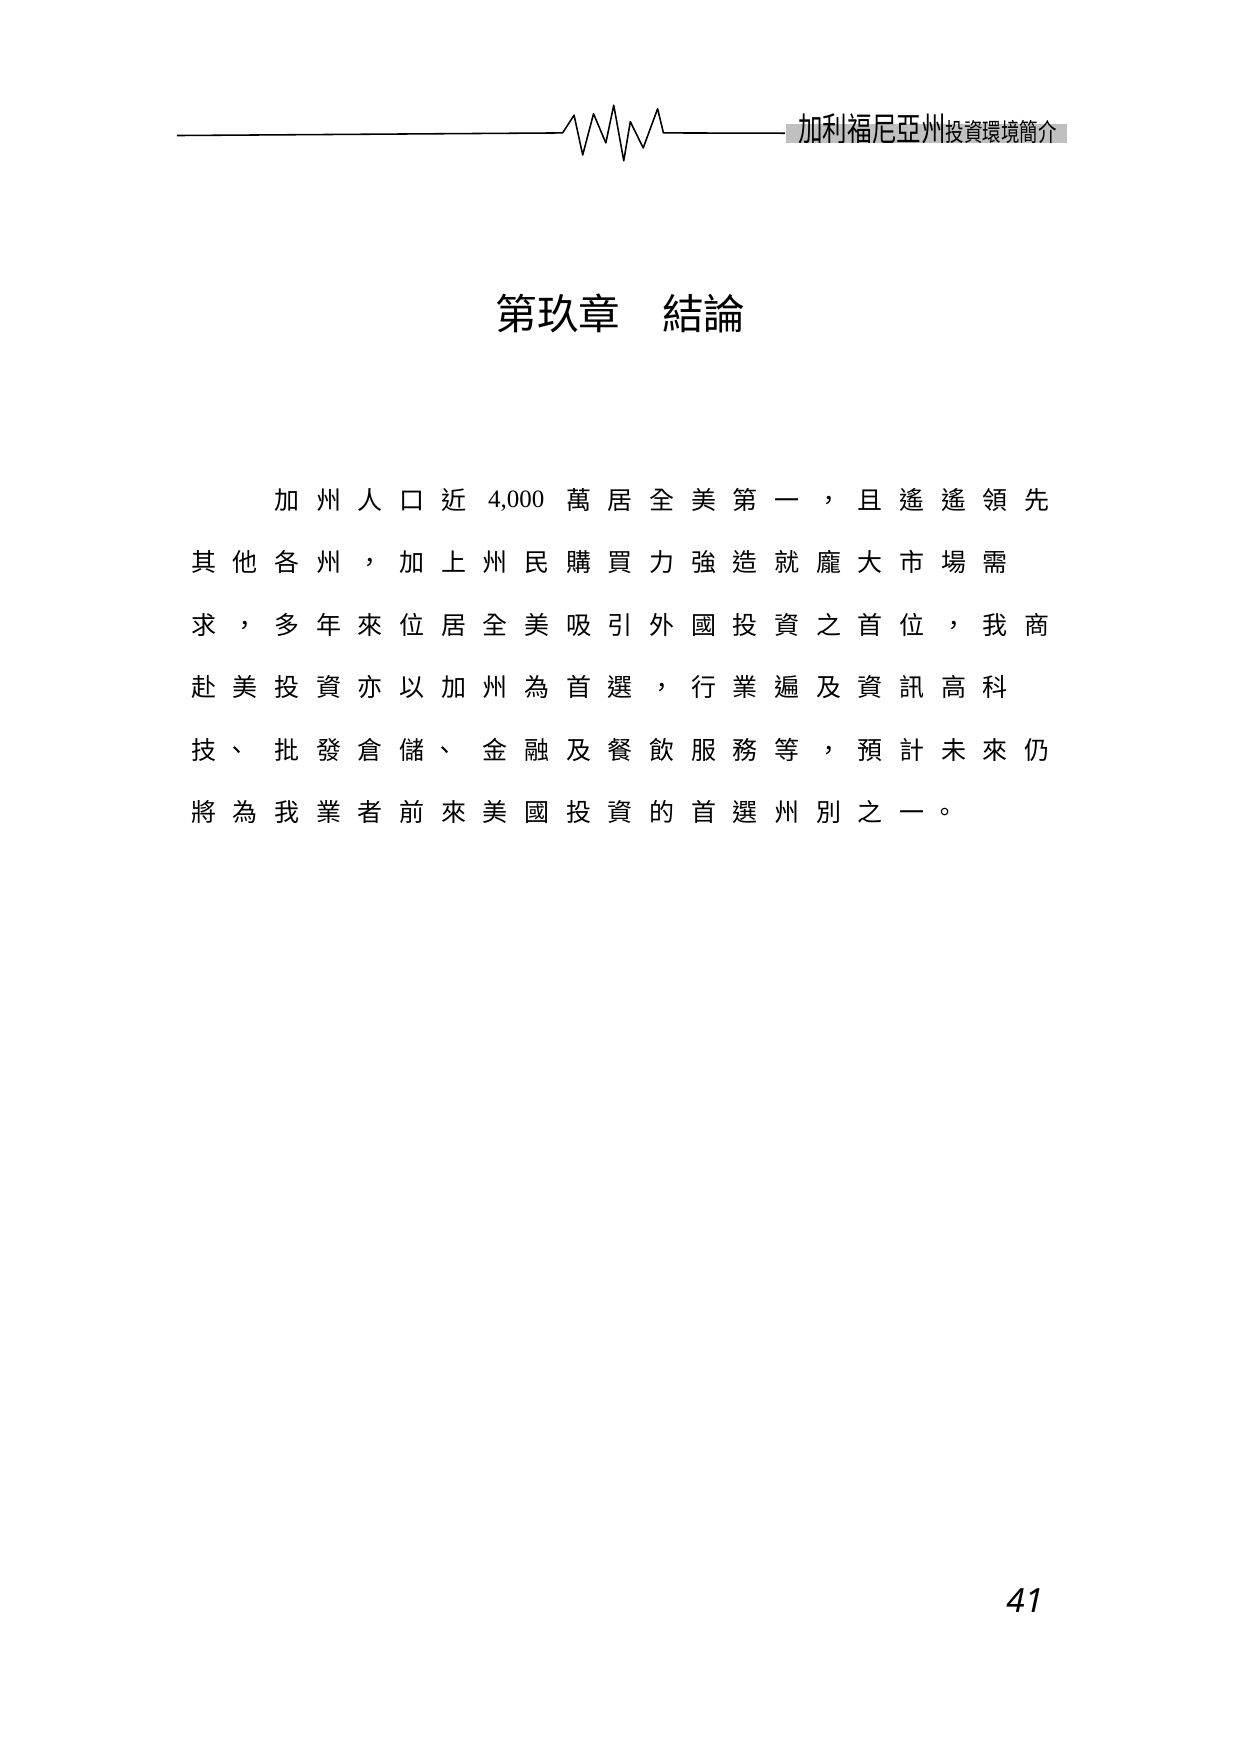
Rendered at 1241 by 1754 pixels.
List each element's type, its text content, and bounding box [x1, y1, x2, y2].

text 第玖章 結論 [183, 269, 1058, 332]
text 加州人口近4,000萬居全美第一，且遙遙領先其他各州，加上州民購買力強造就龐大市場需求，多年來位居全美吸引外國投資之首位，我商赴美投資亦以加州為首選，行業遍及資訊高科技、批發倉儲、金融及餐飲服務等，預計未來仍將為我業者前來美國投資的首選州別之一。 [183, 457, 1058, 832]
